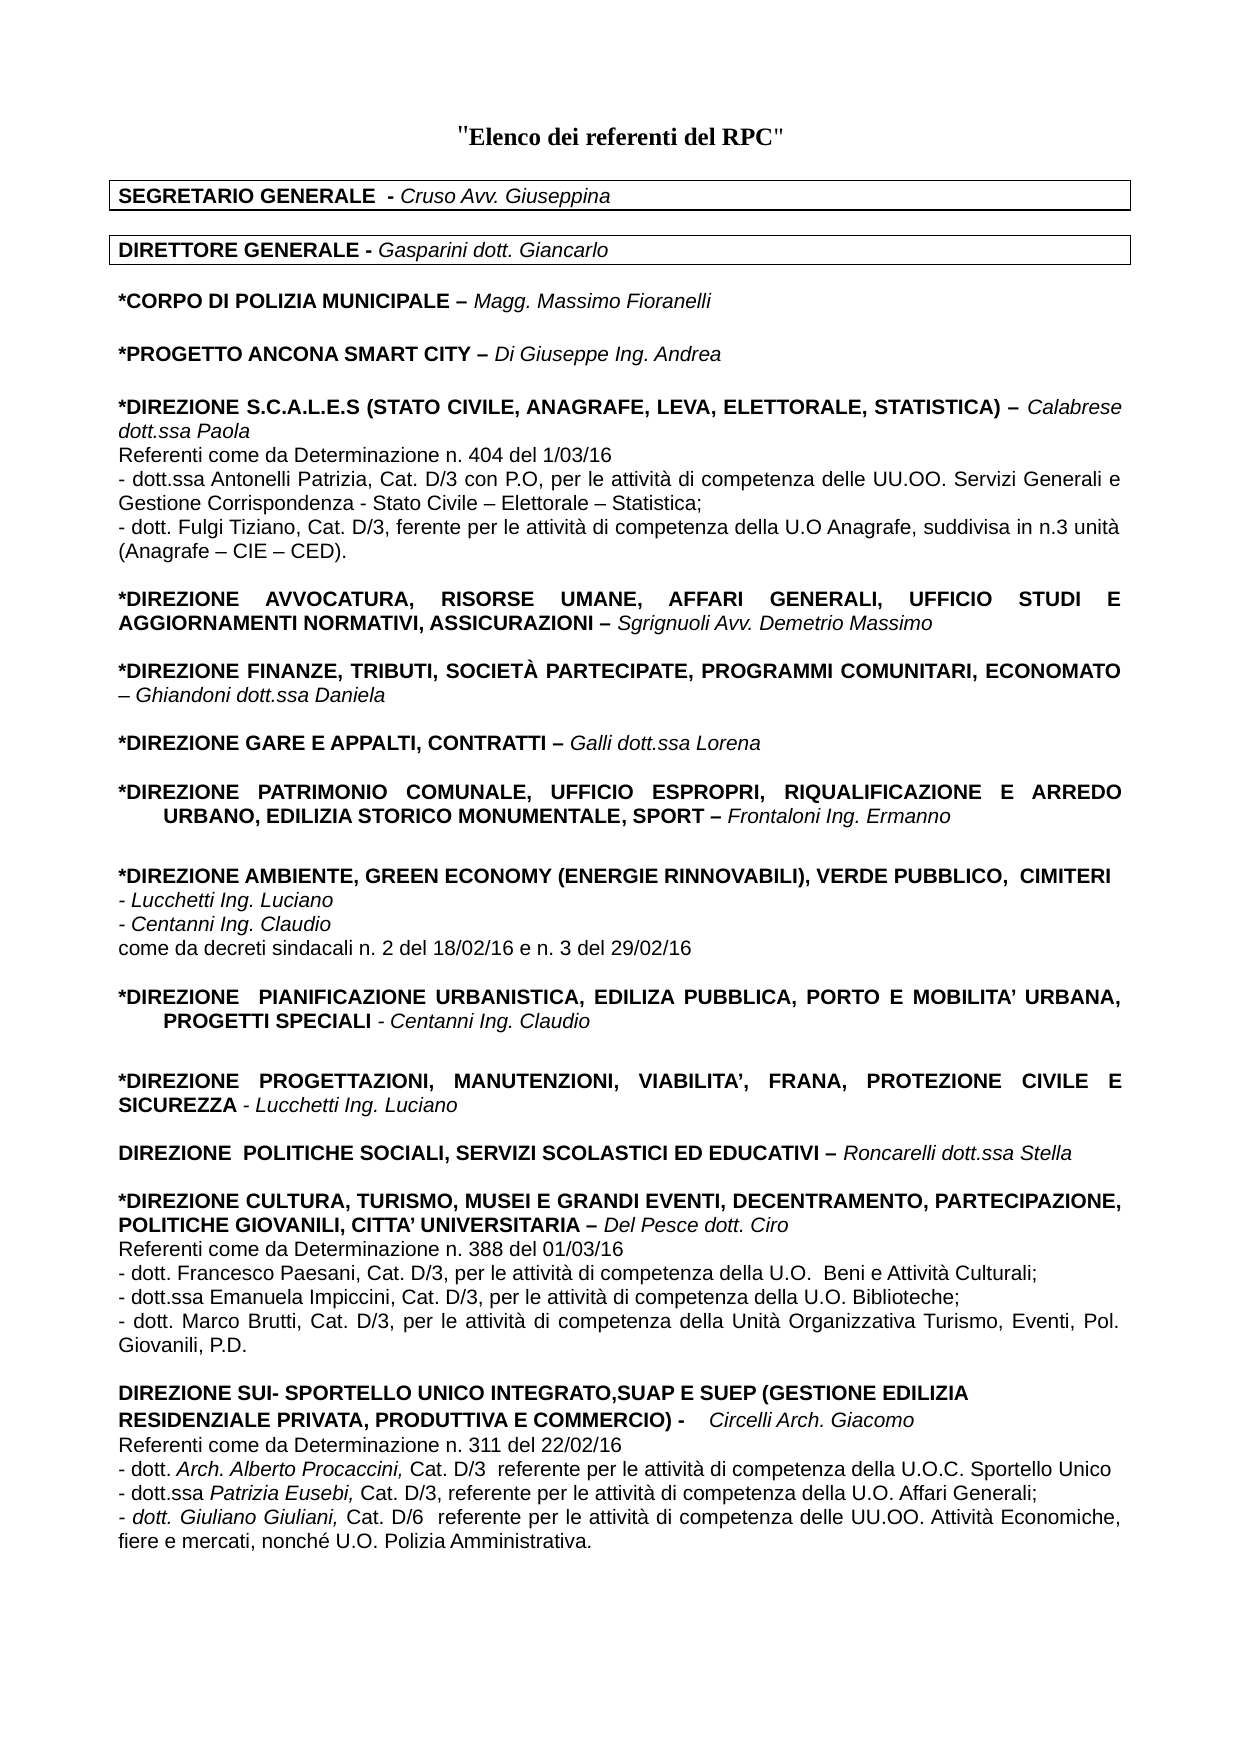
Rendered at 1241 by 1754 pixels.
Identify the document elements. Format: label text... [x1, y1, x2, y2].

text "Elenco dei referenti del RPC" [118, 118, 1122, 152]
text Referenti come da Determinazione n. 388 del 01/03/16 [118, 1237, 1122, 1261]
text - dott.ssa Antonelli Patrizia, Cat. D/3 con P.O, per le attività di competenza delle UU.OO. Servizi Generali e Gestione Corrispondenza - Stato Civile – Elettorale – Statistica; [118, 467, 1122, 515]
text *DIREZIONE FINANZE, TRIBUTI, SOCIETÀ PARTECIPATE, PROGRAMMI COMUNITARI, ECONOMATO – Ghiandoni dott.ssa Daniela [118, 659, 1122, 707]
text *DIREZIONE GARE E APPALTI, CONTRATTI – Galli dott.ssa Lorena [118, 731, 1122, 754]
subtitle *DIREZIONE PIANIFICAZIONE URBANISTICA, EDILIZA PUBBLICA, PORTO E MOBILITA’ URBANA, PROGETTI SPECIALI - Centanni Ing. Claudio [118, 985, 1122, 1033]
text - dott.ssa Emanuela Impiccini, Cat. D/3, per le attività di competenza della U.O. Biblioteche; [118, 1285, 1122, 1309]
subtitle - Centanni Ing. Claudio [118, 912, 1122, 936]
text - dott. Fulgi Tiziano, Cat. D/3, ferente per le attività di competenza della U.O Anagrafe, suddivisa in n.3 unità (Anagrafe – CIE – CED). [118, 515, 1122, 563]
text DIREZIONE SUI- SPORTELLO UNICO INTEGRATO,SUAP E SUEP (GESTIONE EDILIZIA RESIDENZIALE PRIVATA, PRODUTTIVA E COMMERCIO) - Circelli Arch. Giacomo [118, 1381, 1122, 1433]
text Referenti come da Determinazione n. 311 del 22/02/16 [118, 1433, 1122, 1457]
text *DIREZIONE CULTURA, TURISMO, MUSEI E GRANDI EVENTI, DECENTRAMENTO, PARTECIPAZIONE, POLITICHE GIOVANILI, CITTA’ UNIVERSITARIA – Del Pesce dott. Ciro [118, 1189, 1122, 1237]
subtitle *DIREZIONE AMBIENTE, GREEN ECONOMY (ENERGIE RINNOVABILI), VERDE PUBBLICO, CIMITERI [118, 864, 1122, 888]
text *CORPO DI POLIZIA MUNICIPALE – Magg. Massimo Fioranelli [118, 289, 1122, 313]
text - dott. Arch. Alberto Procaccini, Cat. D/3 referente per le attività di competenza della U.O.C. Sportello Unico [118, 1457, 1122, 1481]
subtitle come da decreti sindacali n. 2 del 18/02/16 e n. 3 del 29/02/16 [118, 936, 1122, 960]
subtitle *Direzione Patrimonio COMUNALE, Ufficio Espropri, RIQUALIFICAZIONE E ARREDO URBANO, EDILIZIA STORICO MONUMENTALE, SPORT – Frontaloni Ing. Ermanno [118, 779, 1122, 827]
text *PROGETTO ANCONA SMART CITY – Di Giuseppe Ing. Andrea [118, 342, 1122, 366]
text *DIREZIONE AVVOCATURA, RISORSE UMANE, AFFARI GENERALI, UFFICIO STUDI E AGGIORNAMENTI NORMATIVI, ASSICURAZIONI – Sgrignuoli Avv. Demetrio Massimo [118, 587, 1122, 635]
text *DIREZIONE PROGETTAZIONI, MANUTENZIONI, VIABILITA’, FRANA, PROTEZIONE CIVILE E SICUREZZA - Lucchetti Ing. Luciano [118, 1069, 1122, 1117]
text DIREZIONE POLITICHE SOCIALI, SERVIZI SCOLASTICI ED EDUCATIVI – Roncarelli dott.ssa Stella [118, 1141, 1122, 1165]
text - dott. Marco Brutti, Cat. D/3, per le attività di competenza della Unità Organizzativa Turismo, Eventi, Pol. Giovanili, P.D. [118, 1309, 1122, 1357]
subtitle - Lucchetti Ing. Luciano [118, 888, 1122, 912]
text Referenti come da Determinazione n. 404 del 1/03/16 [118, 443, 1122, 467]
text - dott. Giuliano Giuliani, Cat. D/6 referente per le attività di competenza delle UU.OO. Attività Economiche, fiere e mercati, nonché U.O. Polizia Amministrativa. [118, 1505, 1122, 1553]
text - dott.ssa Patrizia Eusebi, Cat. D/3, referente per le attività di competenza della U.O. Affari Generali; [118, 1481, 1122, 1505]
text *DIREZIONE S.C.A.L.E.S (STATO CIVILE, ANAGRAFE, LEVA, ELETTORALE, STATISTICA) – Calabrese dott.ssa Paola [118, 395, 1122, 443]
text - dott. Francesco Paesani, Cat. D/3, per le attività di competenza della U.O. Beni e Attività Culturali; [118, 1261, 1122, 1285]
text SEGRETARIO GENERALE - Cruso Avv. Giuseppina [110, 181, 1130, 209]
text DIRETTORE GENERALE - Gasparini dott. Giancarlo [110, 236, 1130, 264]
